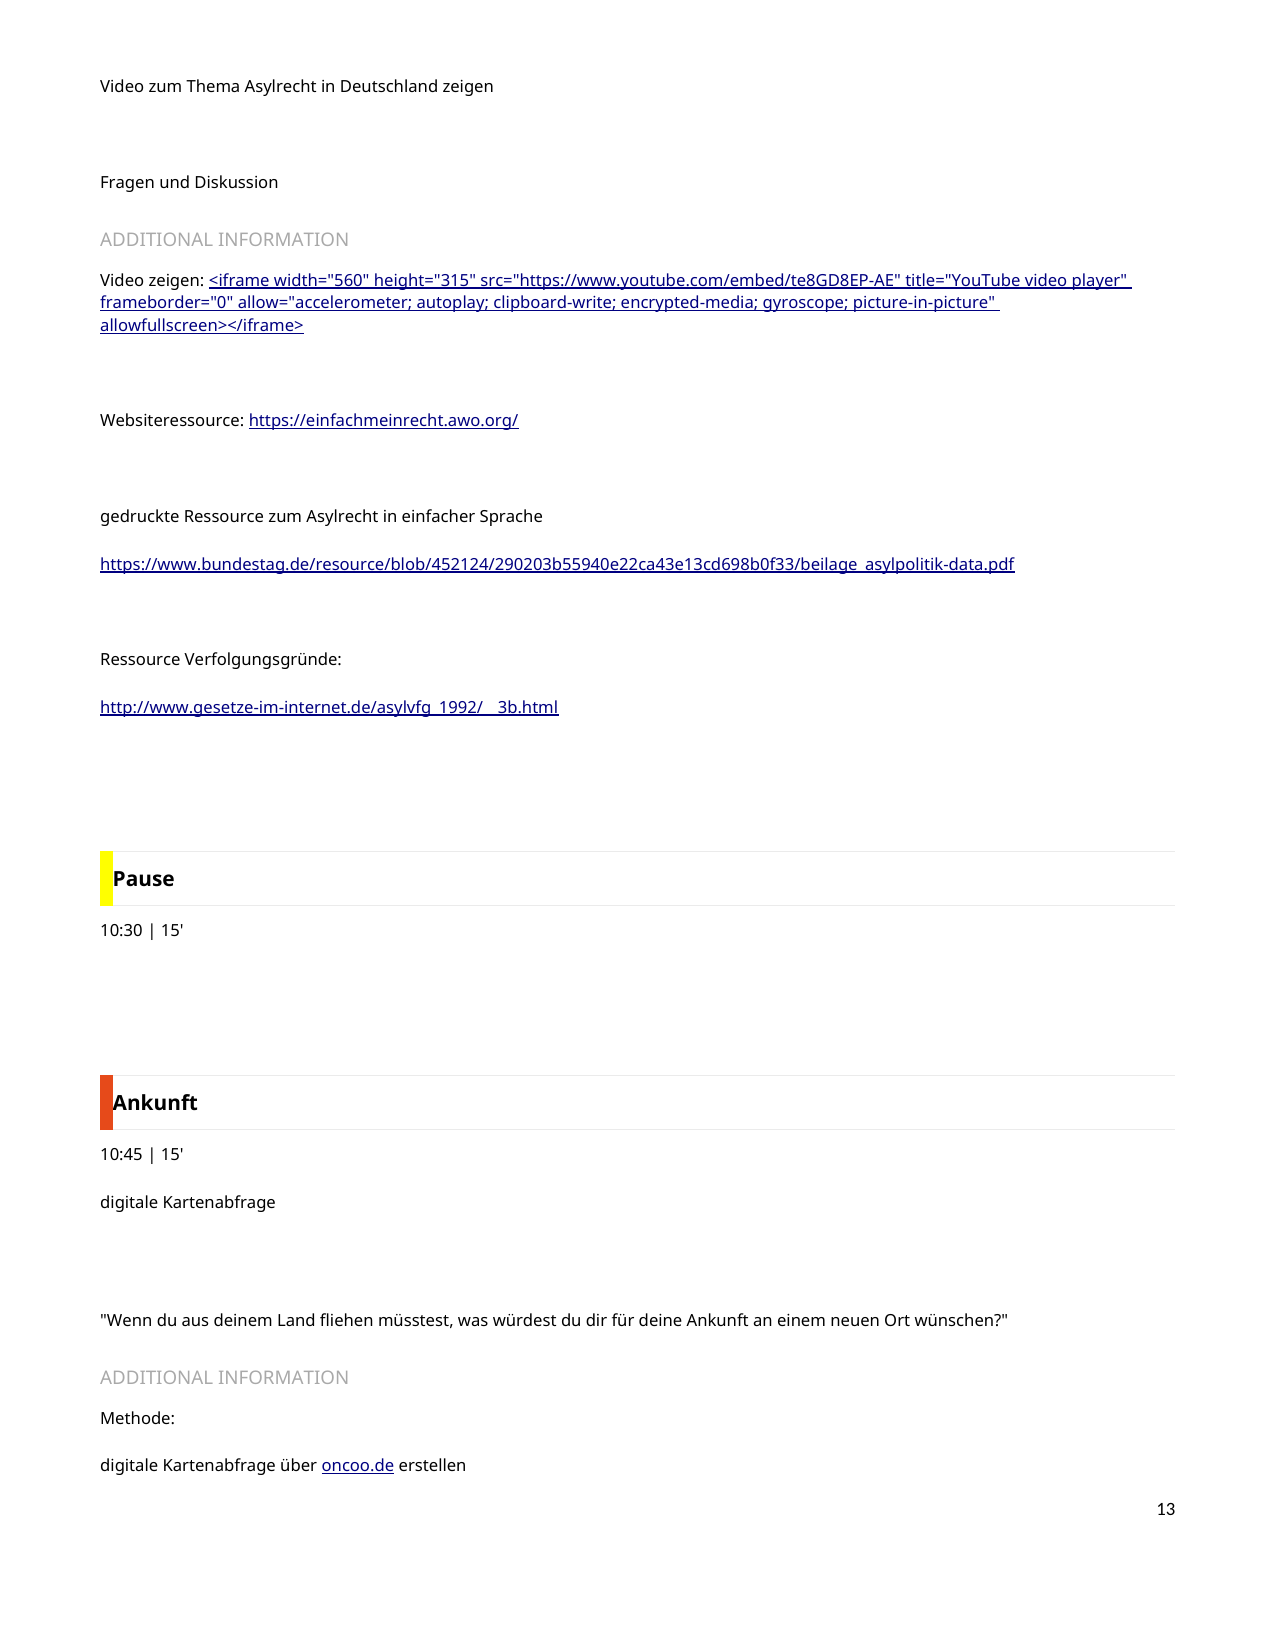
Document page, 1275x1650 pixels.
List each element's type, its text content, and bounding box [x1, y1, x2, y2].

text 10:45 | 15' [100, 1143, 1175, 1165]
text digitale Kartenabfrage [100, 1190, 1175, 1236]
subtitle Ankunft [113, 1076, 1175, 1129]
text Ressource Verfolgungsgründe: [100, 648, 1175, 670]
text Video zeigen: <iframe width="560" height="315" src="https://www.youtube.com/embed/te8GD8EP-AE" title="YouTube video player" frameborder="0" allow="accelerometer; autoplay; clipboard-write; encrypted-media; gyroscope; picture-in-picture" allowfullscreen></iframe> [100, 268, 1175, 336]
subtitle Pause [113, 852, 1175, 905]
text 10:30 | 15' [100, 919, 1175, 942]
text Methode: [100, 1406, 1175, 1429]
text digitale Kartenabfrage über oncoo.de erstellen [100, 1454, 1175, 1477]
subtitle Additional Information [100, 1364, 1175, 1390]
text gedruckte Ressource zum Asylrecht in einfacher Sprache [100, 504, 1175, 527]
text Fragen und Diskussion [100, 170, 1175, 193]
text Video zum Thema Asylrecht in Deutschland zeigen [100, 75, 1175, 98]
text https://www.bundestag.de/resource/blob/452124/290203b55940e22ca43e13cd698b0f33/beilage_asylpolitik-data.pdf [100, 552, 1175, 575]
text "Wenn du aus deinem Land fliehen müsstest, was würdest du dir für deine Ankunft an einem neuen Ort wünschen?" [100, 1308, 1175, 1331]
text Websiteressource: https://einfachmeinrecht.awo.org/ [100, 409, 1175, 432]
text http://www.gesetze-im-internet.de/asylvfg_1992/__3b.html [100, 695, 1175, 718]
subtitle Additional Information [100, 226, 1175, 252]
